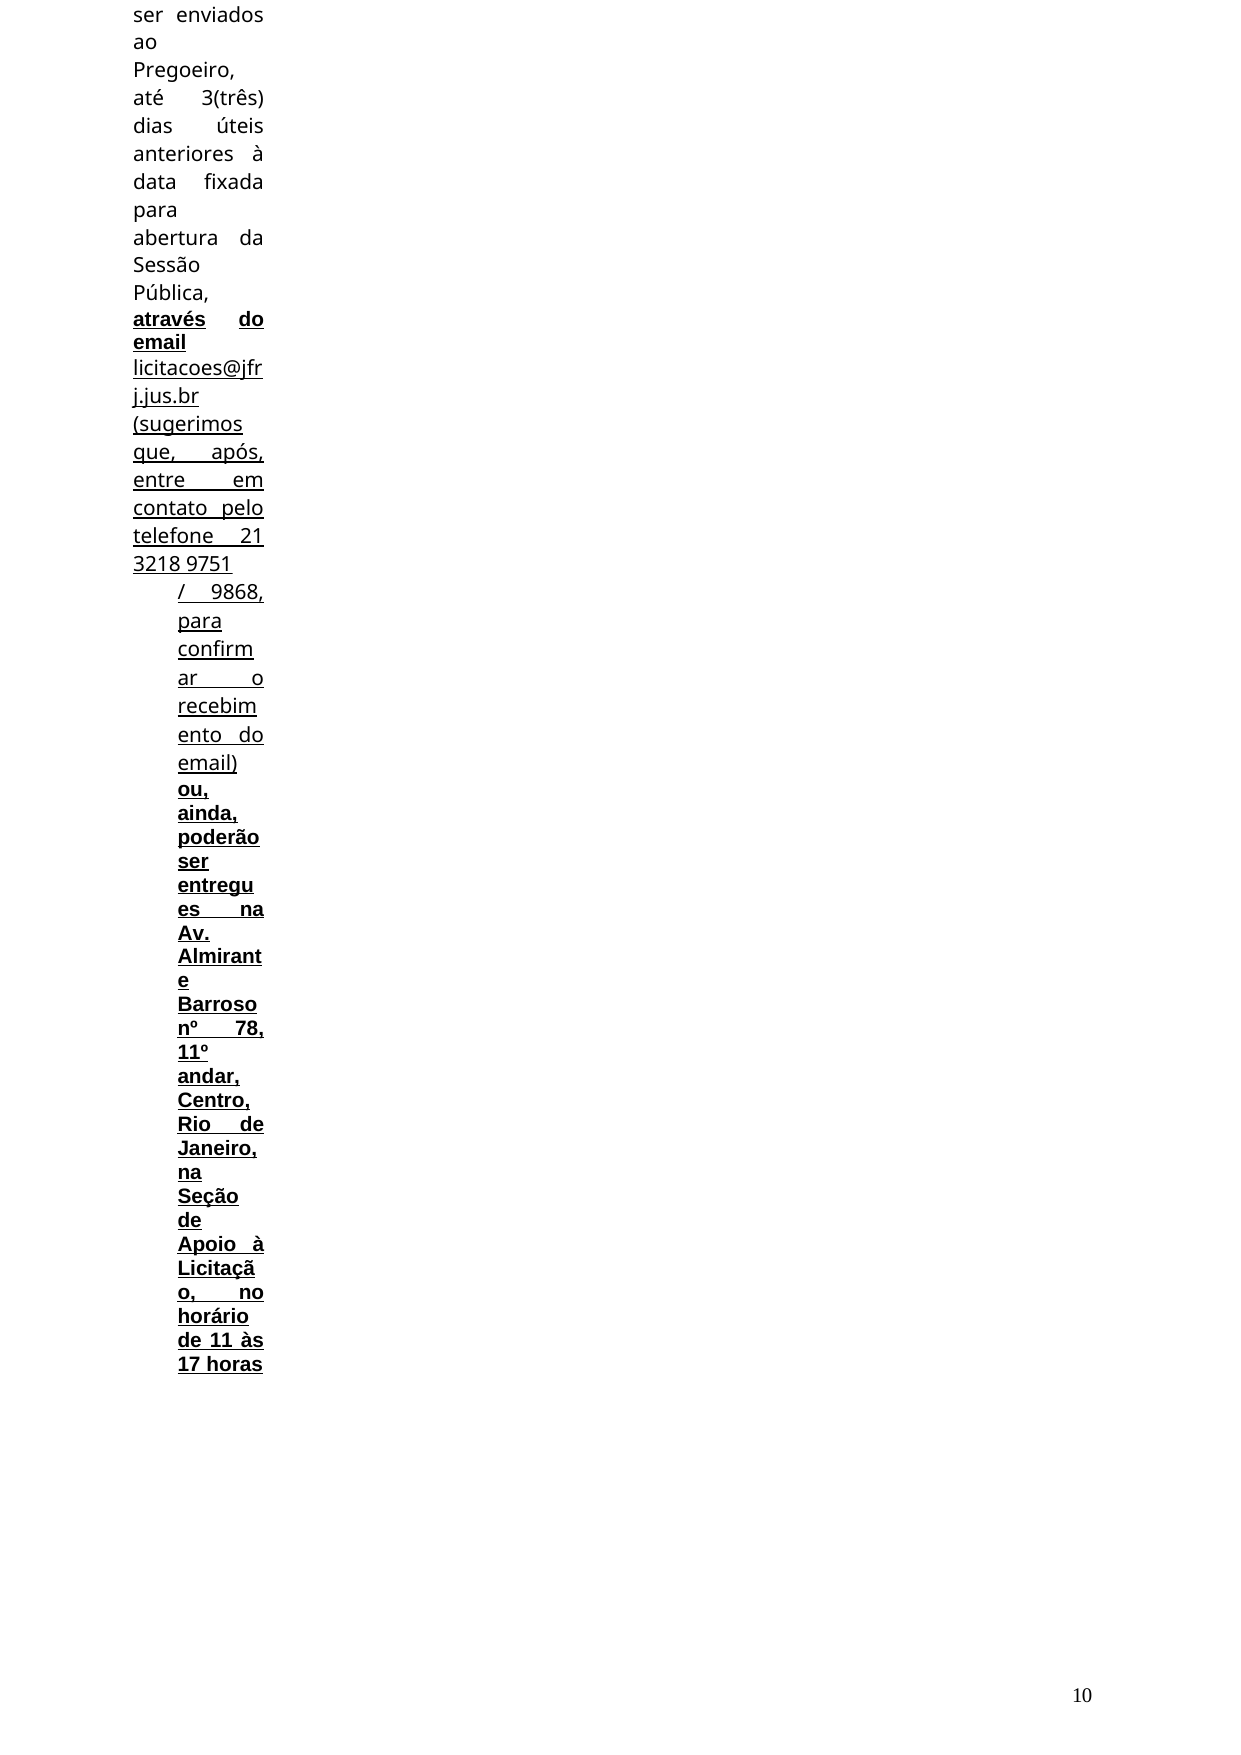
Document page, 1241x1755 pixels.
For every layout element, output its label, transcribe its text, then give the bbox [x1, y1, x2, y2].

text / 9868, [177, 577, 264, 602]
text recebimento do [177, 688, 264, 744]
list 3218 9751 [133, 547, 263, 577]
text para confirmar o [177, 603, 264, 687]
text Av. Almirante Barroso nº 78, [177, 918, 264, 1037]
text email) ou, ainda, poderão ser entregues na [177, 745, 264, 917]
text horário de 11 às [177, 1302, 264, 1349]
list ser enviados ao Pregoeiro, até 3(três) dias úteis anteriores à data fixada para abertura da Sessão Pública, através do email licitacoes@jfr [133, 0, 263, 378]
text 11º andar, Centro, Rio de [177, 1038, 264, 1133]
text Licitação, no [177, 1254, 264, 1301]
text 17 horas [177, 1350, 264, 1376]
list telefone 21 [133, 519, 263, 545]
list contato pelo [133, 491, 263, 517]
list entre em [133, 463, 263, 489]
list j.jus.br (sugerimos que, após, [133, 379, 263, 461]
text Janeiro, na Seção de Apoio à [177, 1134, 264, 1253]
